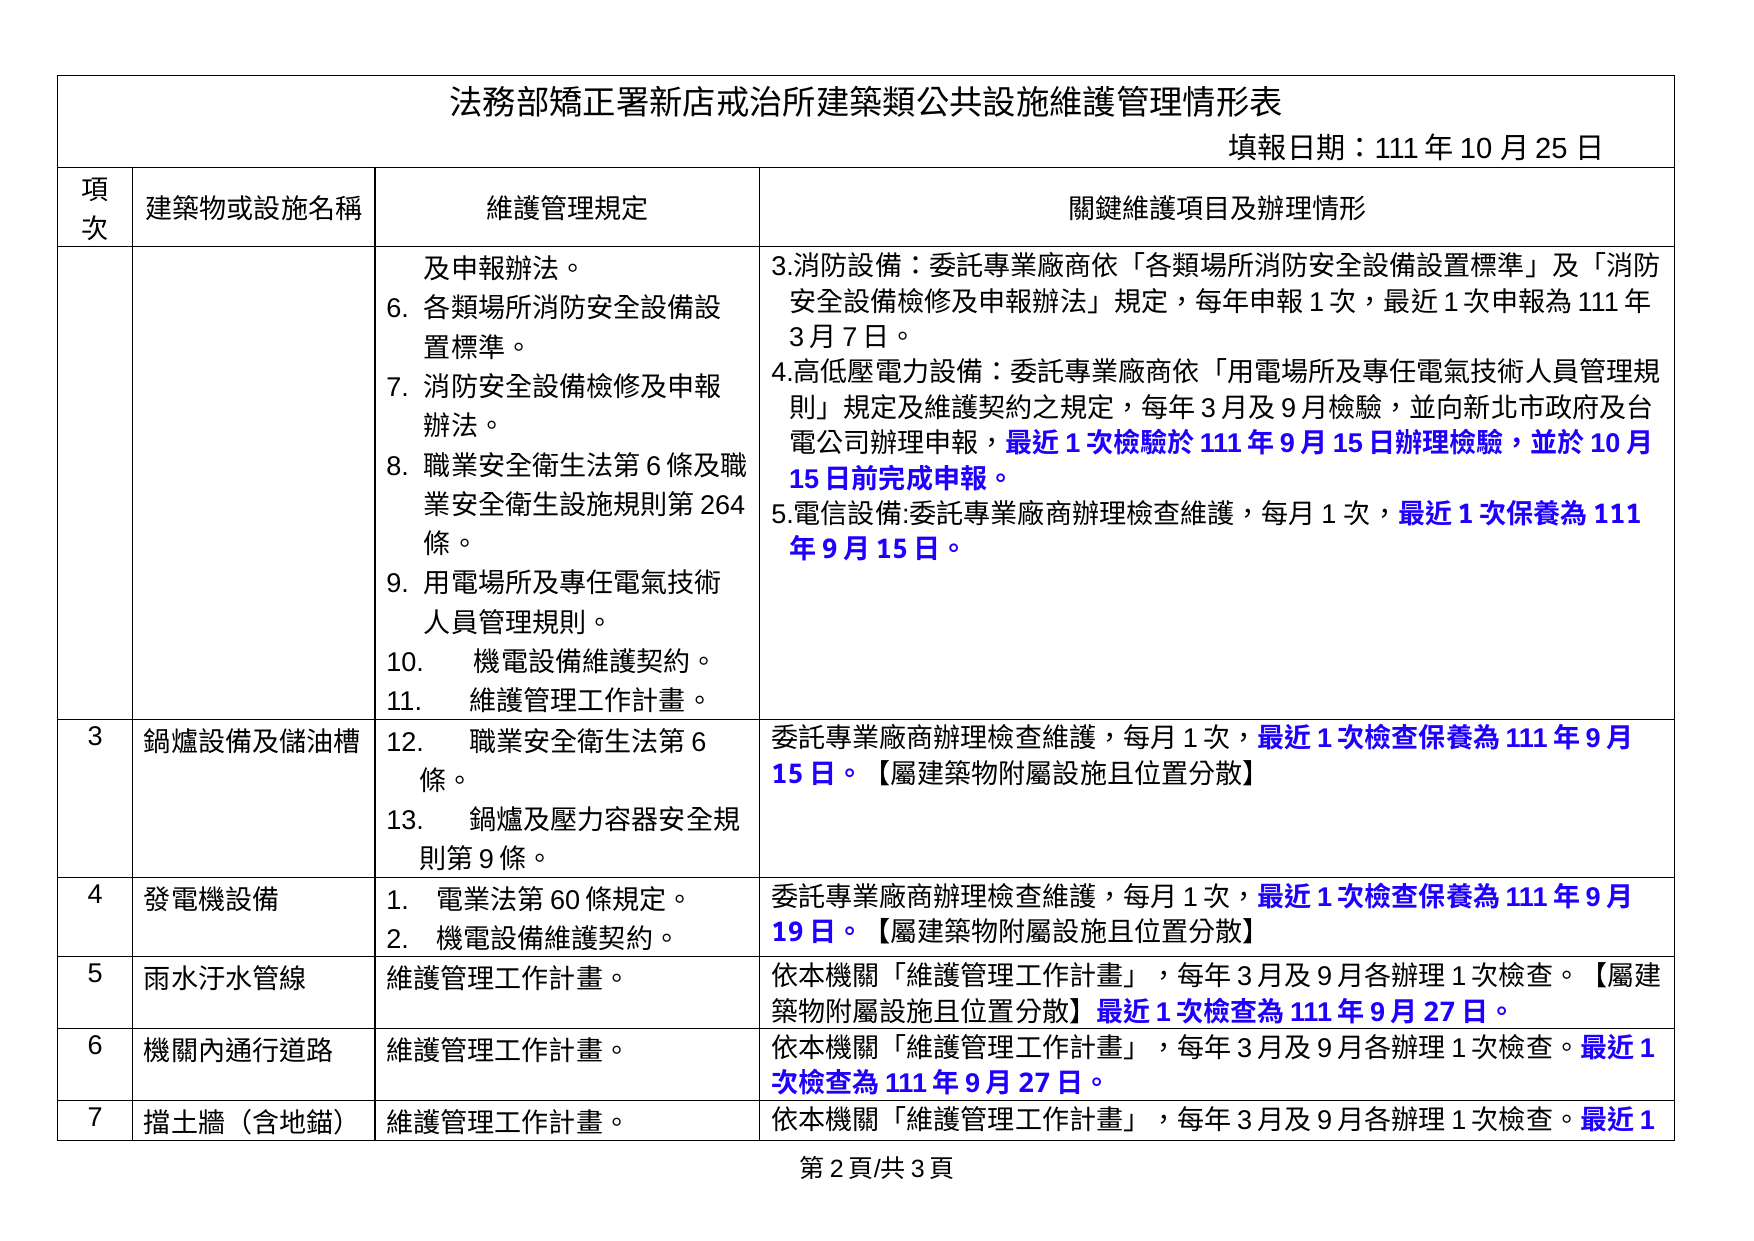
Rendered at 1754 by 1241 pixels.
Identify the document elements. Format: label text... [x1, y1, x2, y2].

table_cell 機關內通行道路 [133, 1029, 374, 1100]
table_cell 項次 [58, 168, 132, 246]
table_cell 3.消防設備：委託專業廠商依「各類場所消防安全設備設置標準」及「消防安全設備檢修及申報辦法」規定，每年申報1次，最近1次申報為111年3月7日。 4.高低壓電力設備：委託專業廠商依「用電場所及專任電氣技術人員管理規則」規定及維護契約之規定，每年3月及9月檢驗，並向新北市政府及台電公司辦理申報，最近1次檢驗於111年9月15日辦理檢驗，並於10月15日前完成申報。 5.電信設備:委託專業廠商辦理檢查維護，每月1 次，最近1次保養為111年9月15日。 [760, 247, 1674, 718]
table_cell 3 [58, 720, 132, 877]
table_cell 維護管理規定 [376, 168, 759, 246]
table_cell 5 [58, 957, 132, 1028]
table_cell [133, 247, 374, 718]
table_cell 委託專業廠商辦理檢查維護，每月1次，最近1次檢查保養為111年9月15日。【屬建築物附屬設施且位置分散】 [760, 720, 1674, 877]
table_cell 職業安全衛生法第6條。 鍋爐及壓力容器安全規則第9條。 [376, 720, 759, 877]
table_cell 鍋爐設備及儲油槽 [133, 720, 374, 877]
table_cell 依本機關「維護管理工作計畫」，每年3月及9月各辦理1次檢查。最近1次檢查為111年9月27日。 [760, 1029, 1674, 1100]
table_cell 雨水汙水管線 [133, 957, 374, 1028]
table_cell 依本機關「維護管理工作計畫」，每年3月及9月各辦理1次檢查。【屬建築物附屬設施且位置分散】最近1次檢查為111年9月27日。 [760, 957, 1674, 1028]
table_header 法務部矯正署新店戒治所建築類公共設施維護管理情形表 填報日期：111年10 月25 日 [58, 76, 1674, 167]
table_cell 4 [58, 878, 132, 956]
table_cell 建築物或設施名稱 [133, 168, 374, 246]
table_cell 擋土牆（含地錨） [133, 1101, 374, 1140]
table_cell 維護管理工作計畫。 [376, 957, 759, 1028]
table_cell 關鍵維護項目及辦理情形 [760, 168, 1674, 246]
table_cell 發電機設備 [133, 878, 374, 956]
table_cell 7 [58, 1101, 132, 1140]
table_cell 建築法第77條。 消防法第6條及第9條。 電業法第60條。 電信法第38條之1。 建築物公共安全檢查簽證及申報辦法。 各類場所消防安全設備設置標準。 消防安全設備檢修及申報辦法。 職業安全衛生法第6條及職業安全衛生設施規則第264條。 用電場所及專任電氣技術人員管理規則。 機電設備維護契約。 維護管理工作計畫。 [376, 247, 759, 718]
table_cell 6 [58, 1029, 132, 1100]
table_cell 委託專業廠商辦理檢查維護，每月1次，最近1次檢查保養為111年9月19日。【屬建築物附屬設施且位置分散】 [760, 878, 1674, 956]
table_cell 維護管理工作計畫。 [376, 1101, 759, 1140]
table_cell 依本機關「維護管理工作計畫」，每年3月及9月各辦理1次檢查。最近1 [760, 1101, 1674, 1140]
table_cell 電業法第60條規定。 機電設備維護契約。 [376, 878, 759, 956]
table_cell [58, 247, 132, 718]
table_cell 維護管理工作計畫。 [376, 1029, 759, 1100]
